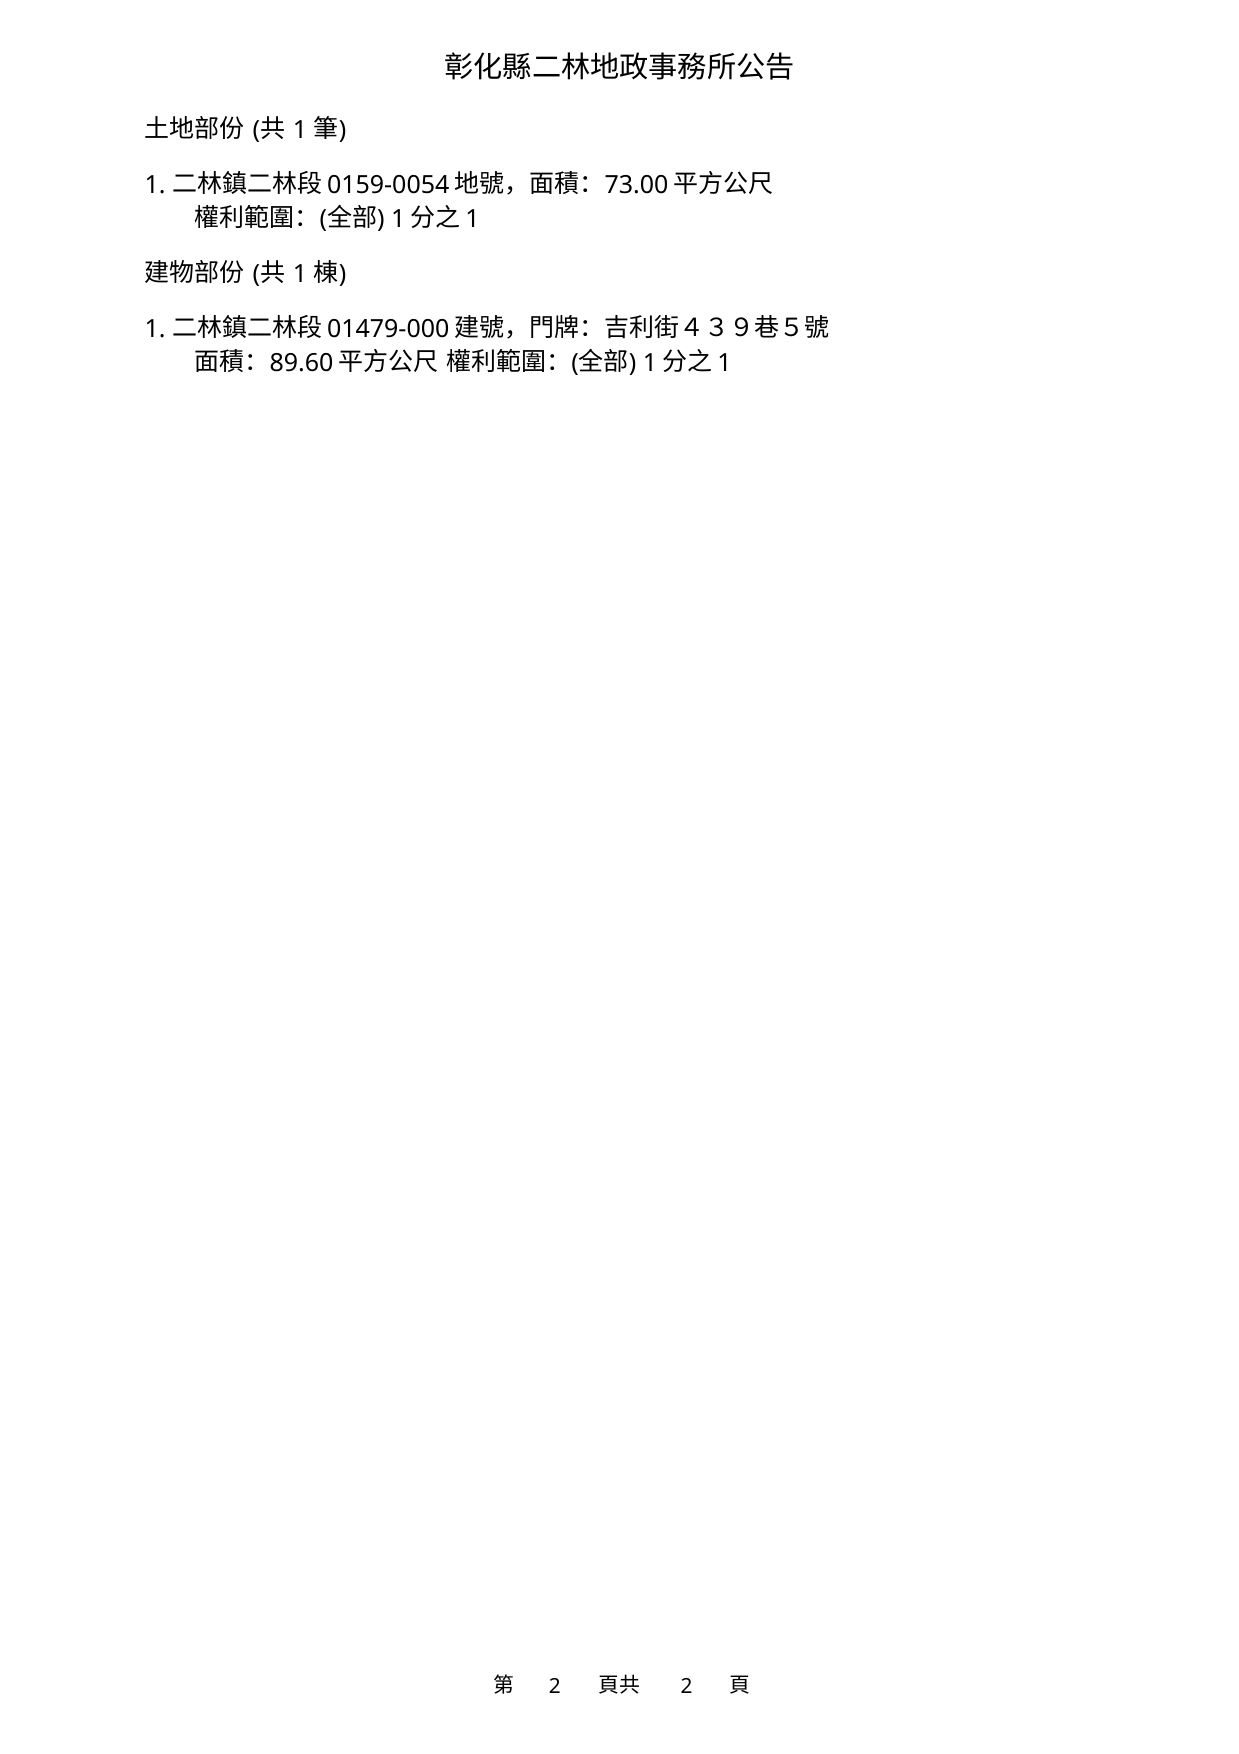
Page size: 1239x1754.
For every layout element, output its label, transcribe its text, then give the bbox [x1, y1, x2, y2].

table_cell [0, 1665, 62, 1705]
table_header [1177, 0, 1239, 41]
table_header [524, 0, 585, 41]
table_cell [62, 1665, 483, 1705]
table_cell [1177, 95, 1239, 166]
table_cell [1177, 239, 1239, 310]
table_cell [0, 310, 62, 382]
table_header [585, 0, 653, 41]
table_cell [1177, 1665, 1239, 1705]
table_cell 土地部份 (共 1 筆) [62, 95, 1177, 166]
table_cell 頁 [720, 1665, 760, 1705]
table_cell [760, 1665, 1177, 1705]
table_cell [0, 166, 62, 238]
table_header [653, 0, 719, 41]
table_cell [62, 383, 483, 1665]
table_cell [760, 383, 1177, 1665]
table_header [720, 0, 760, 41]
table_cell 頁共 [585, 1665, 653, 1705]
table_cell [0, 383, 62, 1665]
table_cell [1177, 166, 1239, 238]
table_cell [1177, 383, 1239, 1665]
table_header [483, 0, 523, 41]
table_cell [720, 383, 760, 1665]
table_cell 1. 二林鎮二林段0159-0054地號，面積：73.00平方公尺 權利範圍：(全部) 1分之1 [62, 166, 1177, 238]
table_cell 1. 二林鎮二林段01479-000建號，門牌：吉利街４３９巷５號 面積：89.60平方公尺 權利範圍：(全部) 1分之1 [62, 310, 1177, 382]
table_cell [653, 383, 719, 1665]
table_cell 彰化縣二林地政事務所公告 [62, 41, 1177, 94]
table_header [760, 0, 1177, 41]
table_header [62, 0, 483, 41]
table_cell [1177, 41, 1239, 94]
table_cell 2 [653, 1665, 719, 1705]
table_cell 2 [524, 1665, 585, 1705]
table_cell [585, 383, 653, 1665]
table_cell [1177, 310, 1239, 382]
table_cell [0, 41, 62, 94]
table_header [0, 0, 62, 41]
table_cell [0, 95, 62, 166]
table_cell [524, 383, 585, 1665]
table_cell 第 [483, 1665, 523, 1705]
table_cell [483, 383, 523, 1665]
table_cell [0, 239, 62, 310]
table_cell 建物部份 (共 1 棟) [62, 239, 1177, 310]
